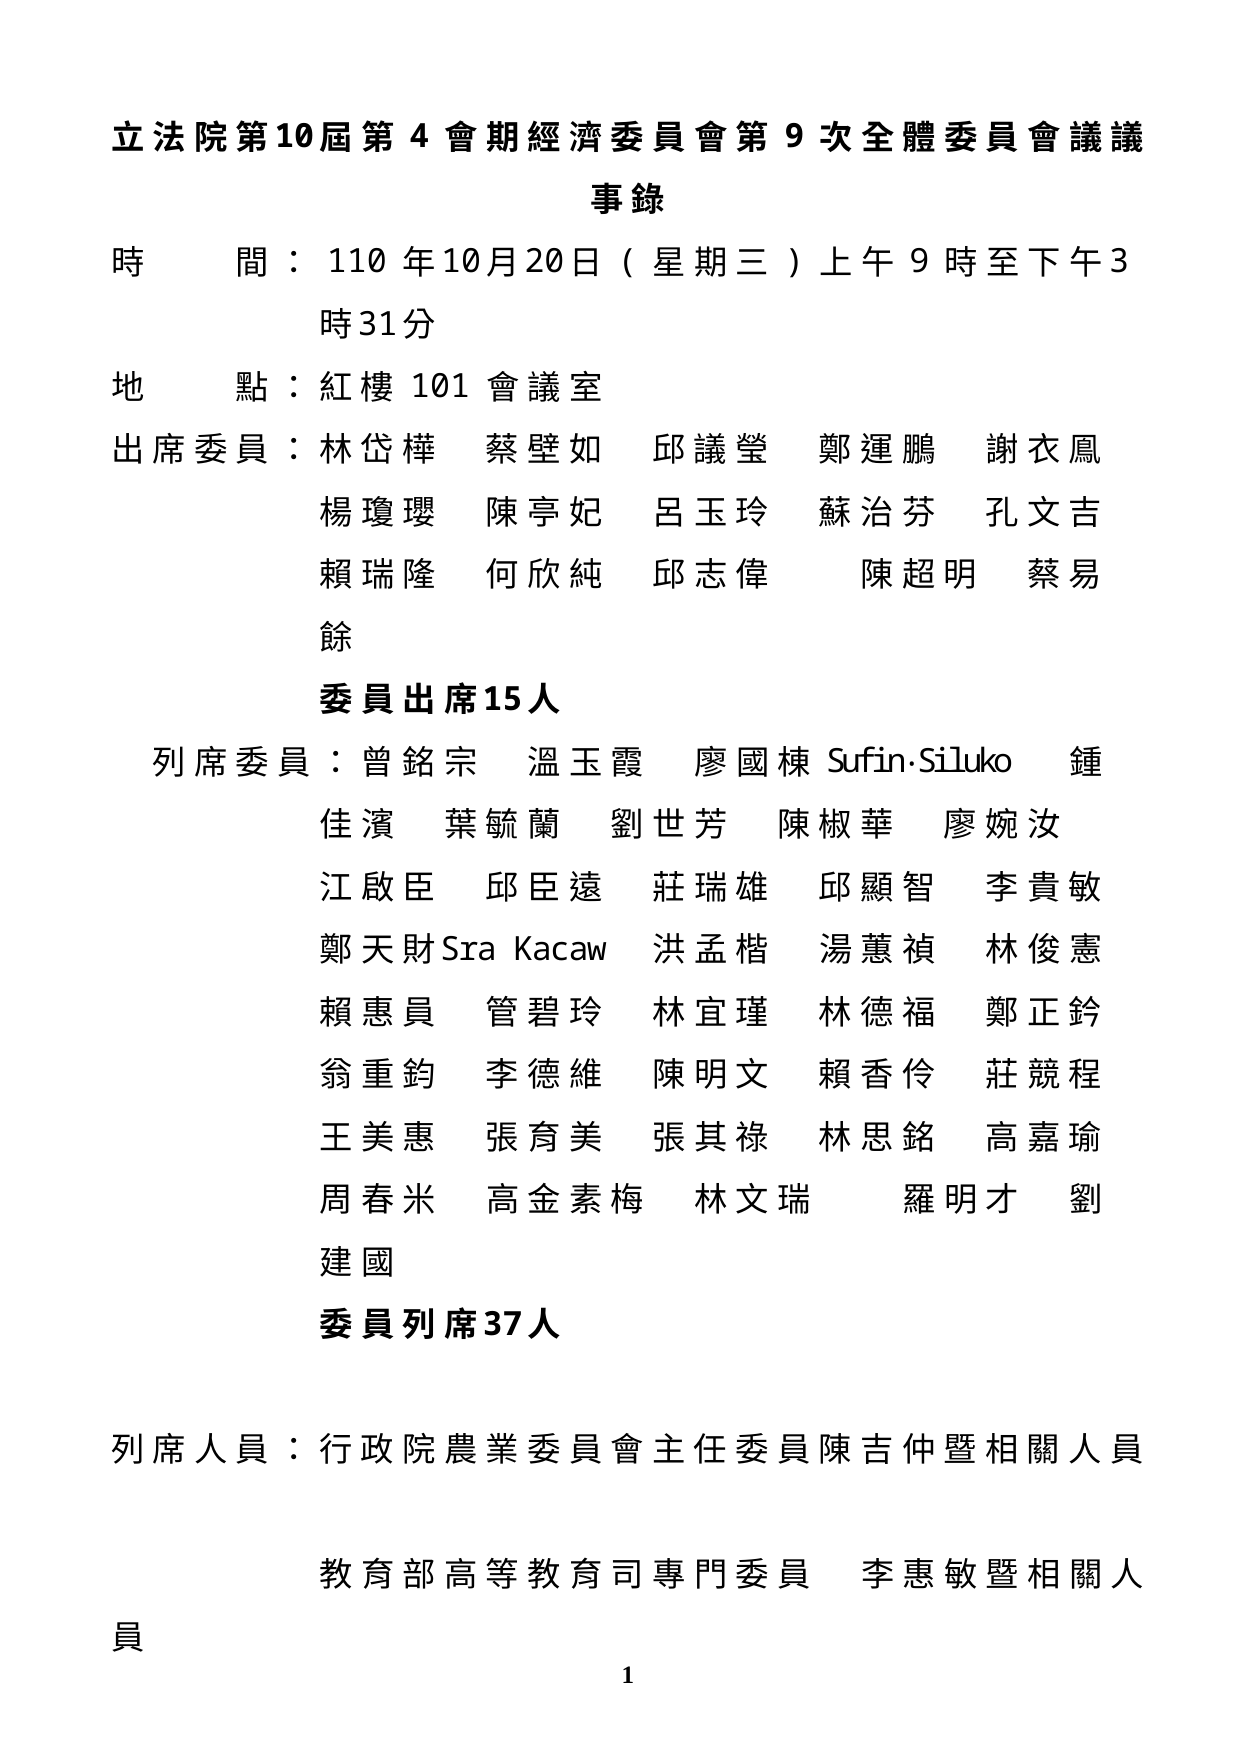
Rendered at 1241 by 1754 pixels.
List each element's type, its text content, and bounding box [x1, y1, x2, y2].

text 地 點：紅樓101會議室 [107, 343, 1148, 406]
text 委員出席15人 [276, 656, 1114, 718]
text 教育部高等教育司專門委員 李惠敏暨相關人員 [107, 1531, 1148, 1656]
text 列席人員：行政院農業委員會主任委員陳吉仲暨相關人員 [107, 1406, 1148, 1468]
text 立法院第10屆第4會期經濟委員會第9次全體委員會議議事錄 [107, 93, 1148, 218]
text 時 間：110年10月20日(星期三)上午9時至下午3時31分 [107, 218, 1131, 343]
text 出席委員：林岱樺 蔡壁如 邱議瑩 鄭運鵬 謝衣鳯 楊瓊瓔 陳亭妃 呂玉玲 蘇治芬 孔文吉 賴瑞隆 何欣純 邱志偉 陳超明 蔡易餘 [107, 406, 1114, 656]
text 委員列席37人 [276, 1281, 1114, 1343]
text 列席委員：曾銘宗 溫玉霞 廖國棟Sufin‧Siluko 鍾佳濱 葉毓蘭 劉世芳 陳椒華 廖婉汝 江啟臣 邱臣遠 莊瑞雄 邱顯智 李貴敏 鄭天財Sra Kacaw 洪孟楷 湯蕙禎 林俊憲 賴惠員 管碧玲 林宜瑾 林德福 鄭正鈐翁重鈞 李德維 陳明文 賴香伶 莊競程 王美惠 張育美 張其祿 林思銘 高嘉瑜 周春米 高金素梅 林文瑞 羅明才 劉建國 [107, 718, 1114, 1281]
